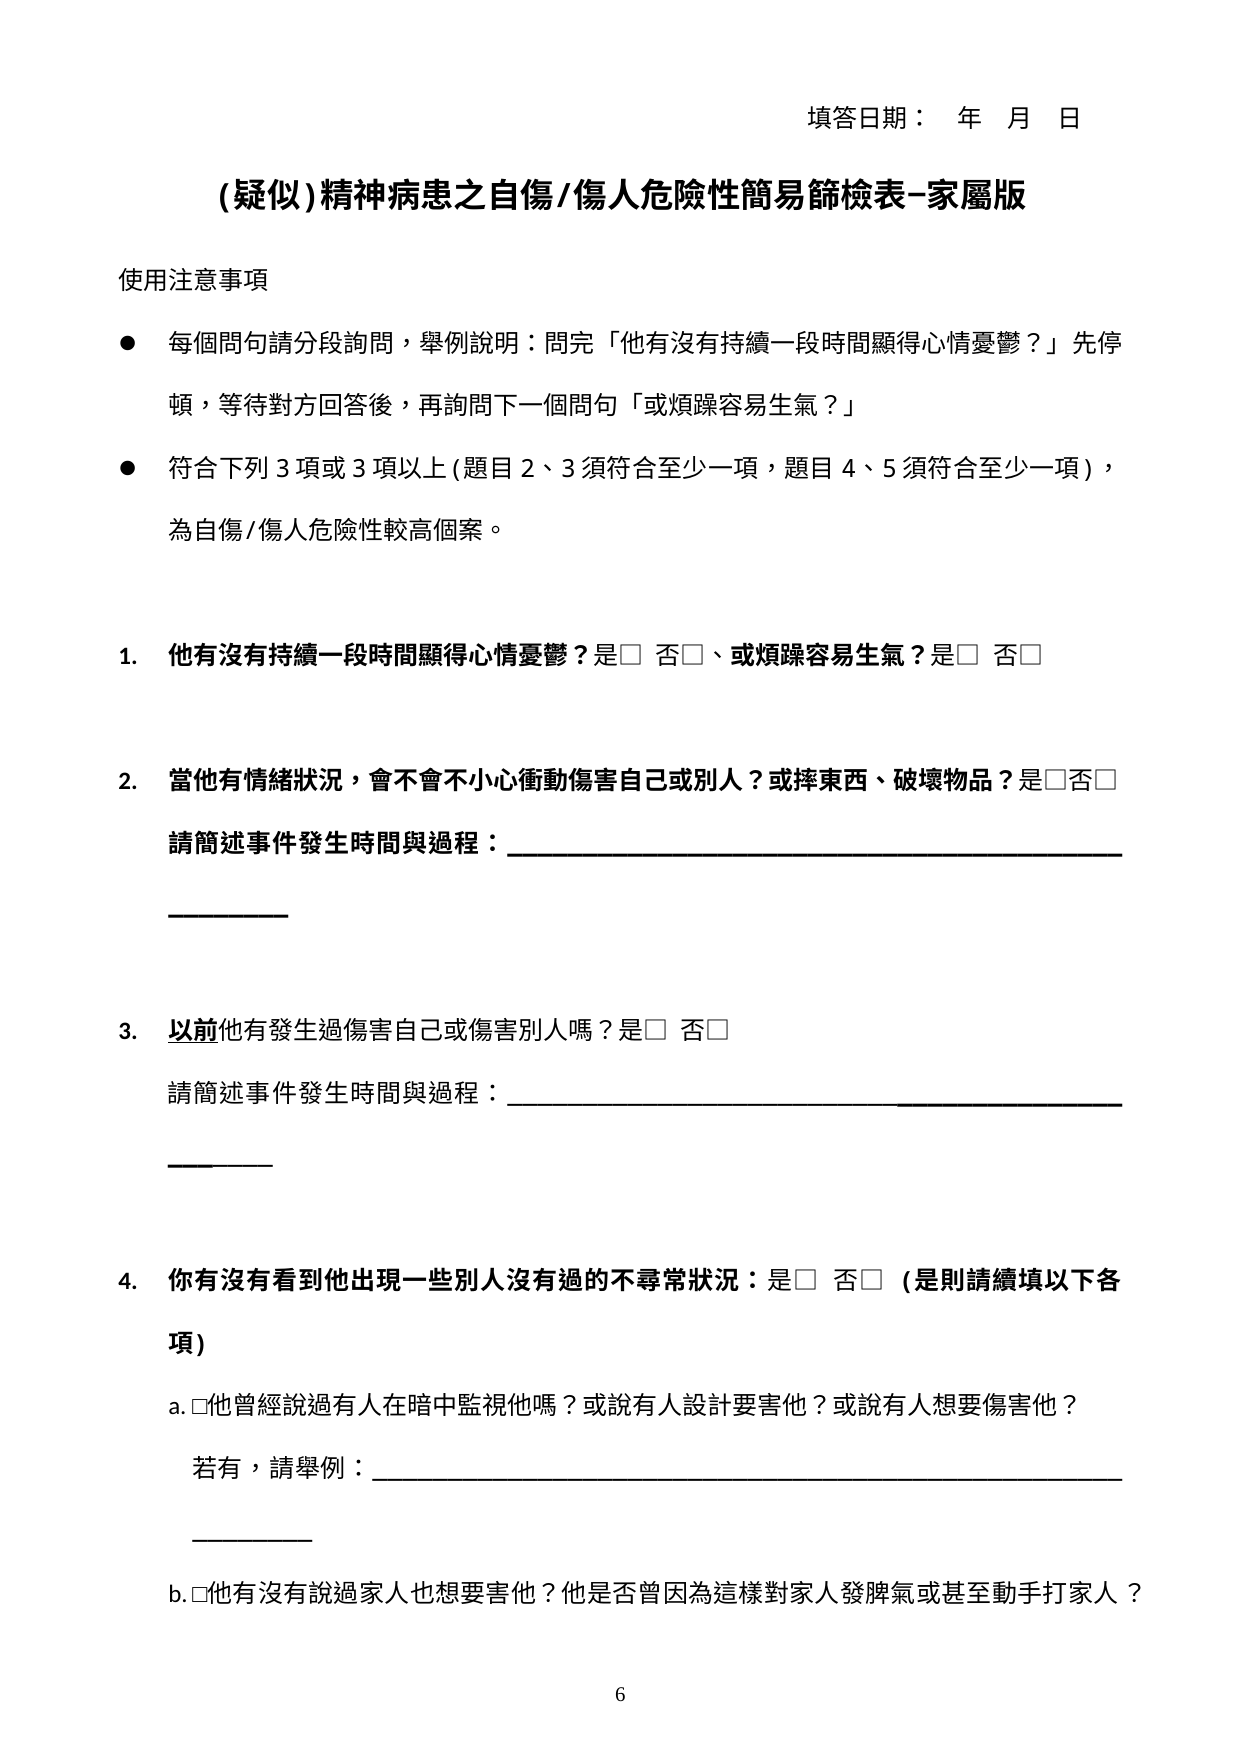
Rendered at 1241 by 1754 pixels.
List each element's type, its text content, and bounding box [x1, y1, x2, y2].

list □他有沒有說過家人也想要害他？他是否曾因為這樣對家人發脾氣或甚至動手打家人？ 若有，請舉例：__________________________________________________________ [168, 1549, 1122, 1612]
list 他有沒有持續一段時間顯得心情憂鬱？是□ 否□、或煩躁容易生氣？是□ 否□ [118, 612, 1122, 674]
list □他曾經說過有人在暗中監視他嗎？或說有人設計要害他？或說有人想要傷害他？ [168, 1362, 1122, 1424]
list 當他有情緒狀況，會不會不小心衝動傷害自己或別人？或摔東西、破壞物品？是□否□ [118, 737, 1122, 799]
text 填答日期： 年 月 日 [807, 98, 1107, 135]
list 以前他有發生過傷害自己或傷害別人嗎？是□ 否□ [118, 987, 1122, 1049]
text 使用注意事項 [118, 237, 1122, 299]
text 若有，請舉例：__________________________________________________________ [192, 1424, 1122, 1549]
list 你有沒有看到他出現一些別人沒有過的不尋常狀況：是□ 否□ (是則請續填以下各項) [118, 1237, 1122, 1362]
text (疑似)精神病患之自傷/傷人危險性簡易篩檢表−家屬版 [118, 89, 1122, 214]
list 符合下列3項或3項以上(題目2、3須符合至少一項，題目4、5須符合至少一項)，為自傷/傷人危險性較高個案。 [118, 424, 1122, 549]
text 請簡述事件發生時間與過程：________________________________________________ [168, 1049, 1122, 1174]
list 每個問句請分段詢問，舉例說明：問完「他有沒有持續一段時間顯得心情憂鬱？」先停頓，等待對方回答後，再詢問下一個問句「或煩躁容易生氣？」 [118, 299, 1122, 424]
text 請簡述事件發生時間與過程：_________________________________________________ [168, 799, 1122, 924]
